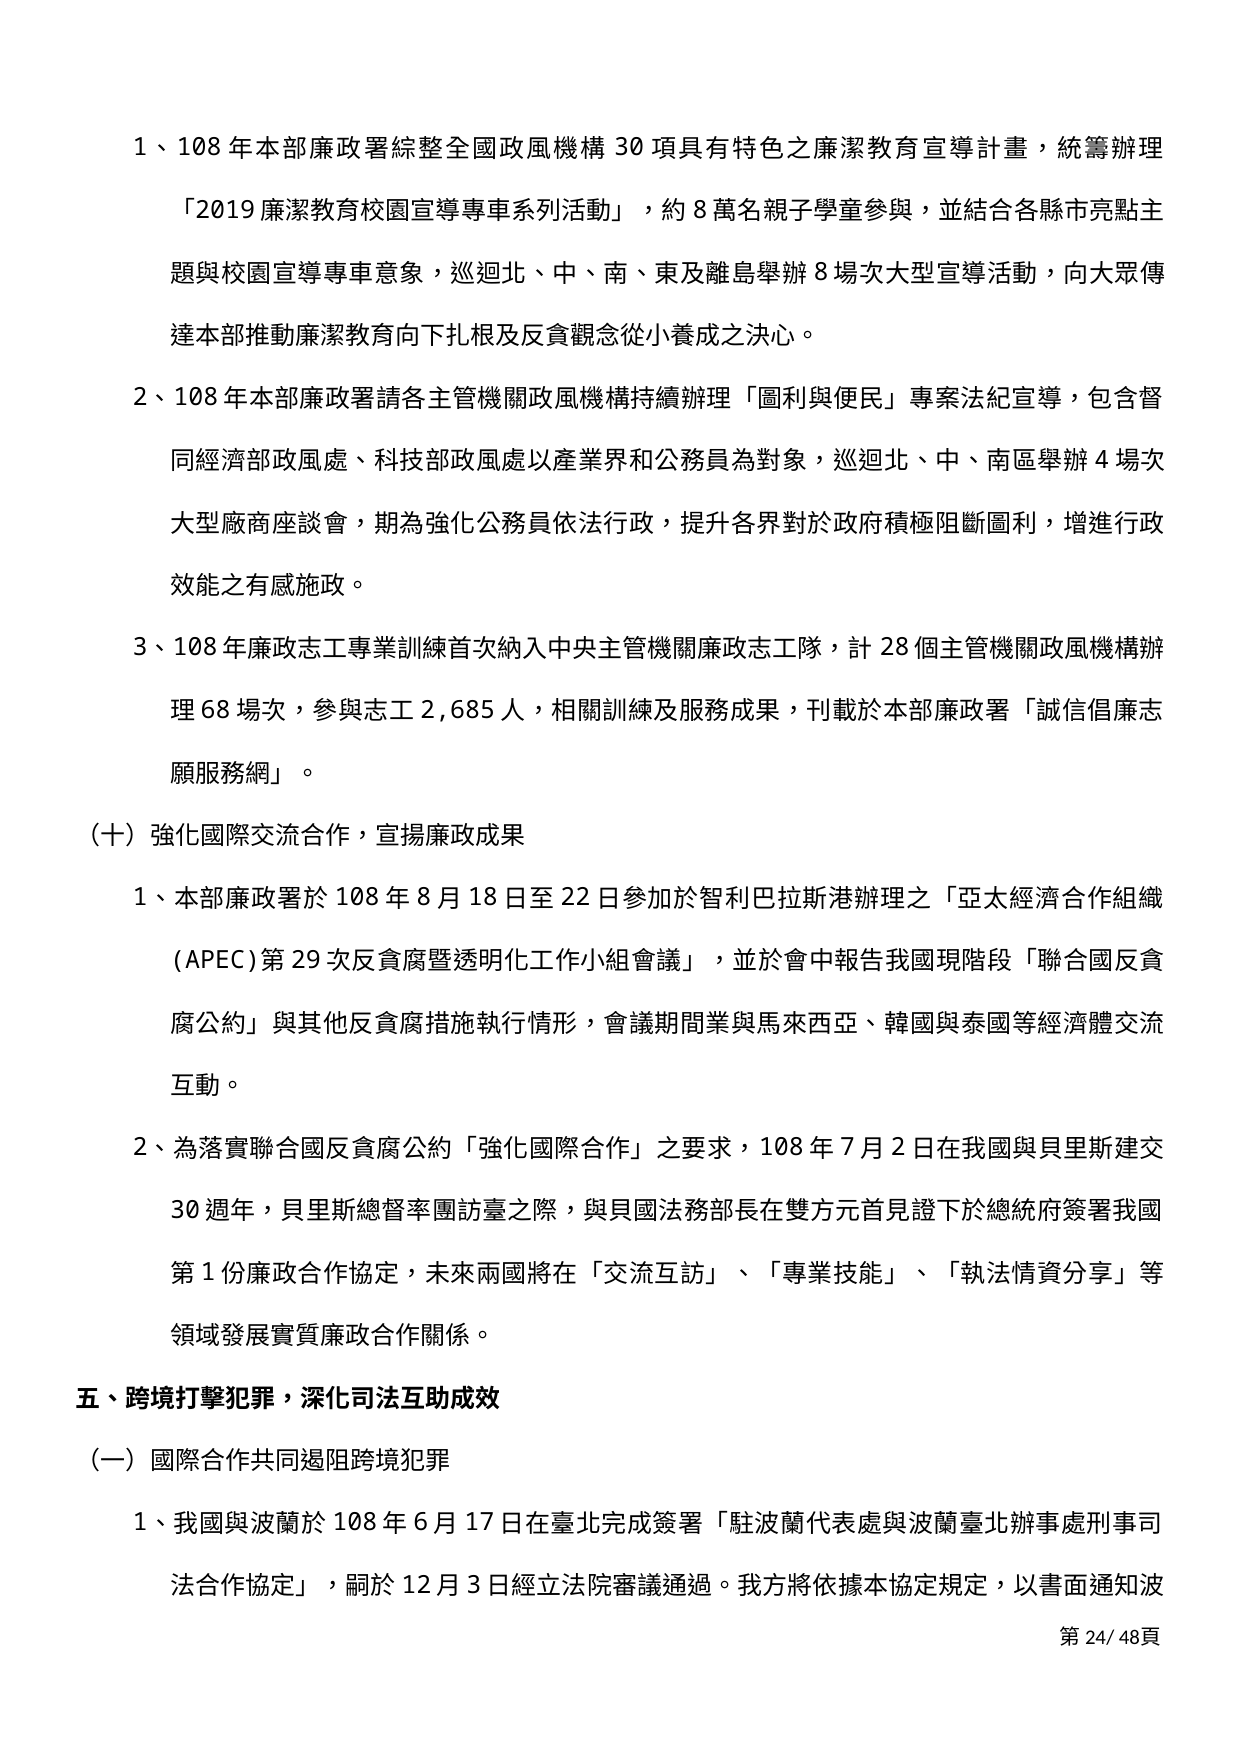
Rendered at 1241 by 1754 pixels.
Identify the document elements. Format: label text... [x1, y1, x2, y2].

text 1、108年本部廉政署綜整全國政風機構30項具有特色之廉潔教育宣導計畫，統籌辦理「2019廉潔教育校園宣導專車系列活動」，約8萬名親子學童參與，並結合各縣市亮點主題與校園宣導專車意象，巡迴北、中、南、東及離島舉辦8場次大型宣導活動，向大眾傳達本部推動廉潔教育向下扎根及反貪觀念從小養成之決心。 [132, 104, 1165, 354]
text 2、108年本部廉政署請各主管機關政風機構持續辦理「圖利與便民」專案法紀宣導，包含督同經濟部政風處、科技部政風處以產業界和公務員為對象，巡迴北、中、南區舉辦4場次大型廠商座談會，期為強化公務員依法行政，提升各界對於政府積極阻斷圖利，增進行政效能之有感施政。 [132, 354, 1165, 604]
text 3、108年廉政志工專業訓練首次納入中央主管機關廉政志工隊，計28個主管機關政風機構辦理68場次，參與志工2,685人，相關訓練及服務成果，刊載於本部廉政署「誠信倡廉志願服務網」。 [132, 604, 1165, 792]
text 1、我國與波蘭於108年6月17日在臺北完成簽署「駐波蘭代表處與波蘭臺北辦事處刑事司法合作協定」，嗣於12月3日經立法院審議通過。我方將依據本協定規定，以書面通知波 [132, 1479, 1165, 1604]
text （一）國際合作共同遏阻跨境犯罪 [75, 1417, 1165, 1479]
text 五、跨境打擊犯罪，深化司法互助成效 [75, 1354, 1165, 1417]
text 1、本部廉政署於108年8月18日至22日參加於智利巴拉斯港辦理之「亞太經濟合作組織(APEC)第29次反貪腐暨透明化工作小組會議」，並於會中報告我國現階段「聯合國反貪腐公約」與其他反貪腐措施執行情形，會議期間業與馬來西亞、韓國與泰國等經濟體交流互動。 [132, 854, 1165, 1104]
text （十）強化國際交流合作，宣揚廉政成果 [75, 792, 1165, 854]
text 2、為落實聯合國反貪腐公約「強化國際合作」之要求，108年7月2日在我國與貝里斯建交30週年，貝里斯總督率團訪臺之際，與貝國法務部長在雙方元首見證下於總統府簽署我國第1份廉政合作協定，未來兩國將在「交流互訪」、「專業技能」、「執法情資分享」等領域發展實質廉政合作關係。 [132, 1104, 1165, 1354]
